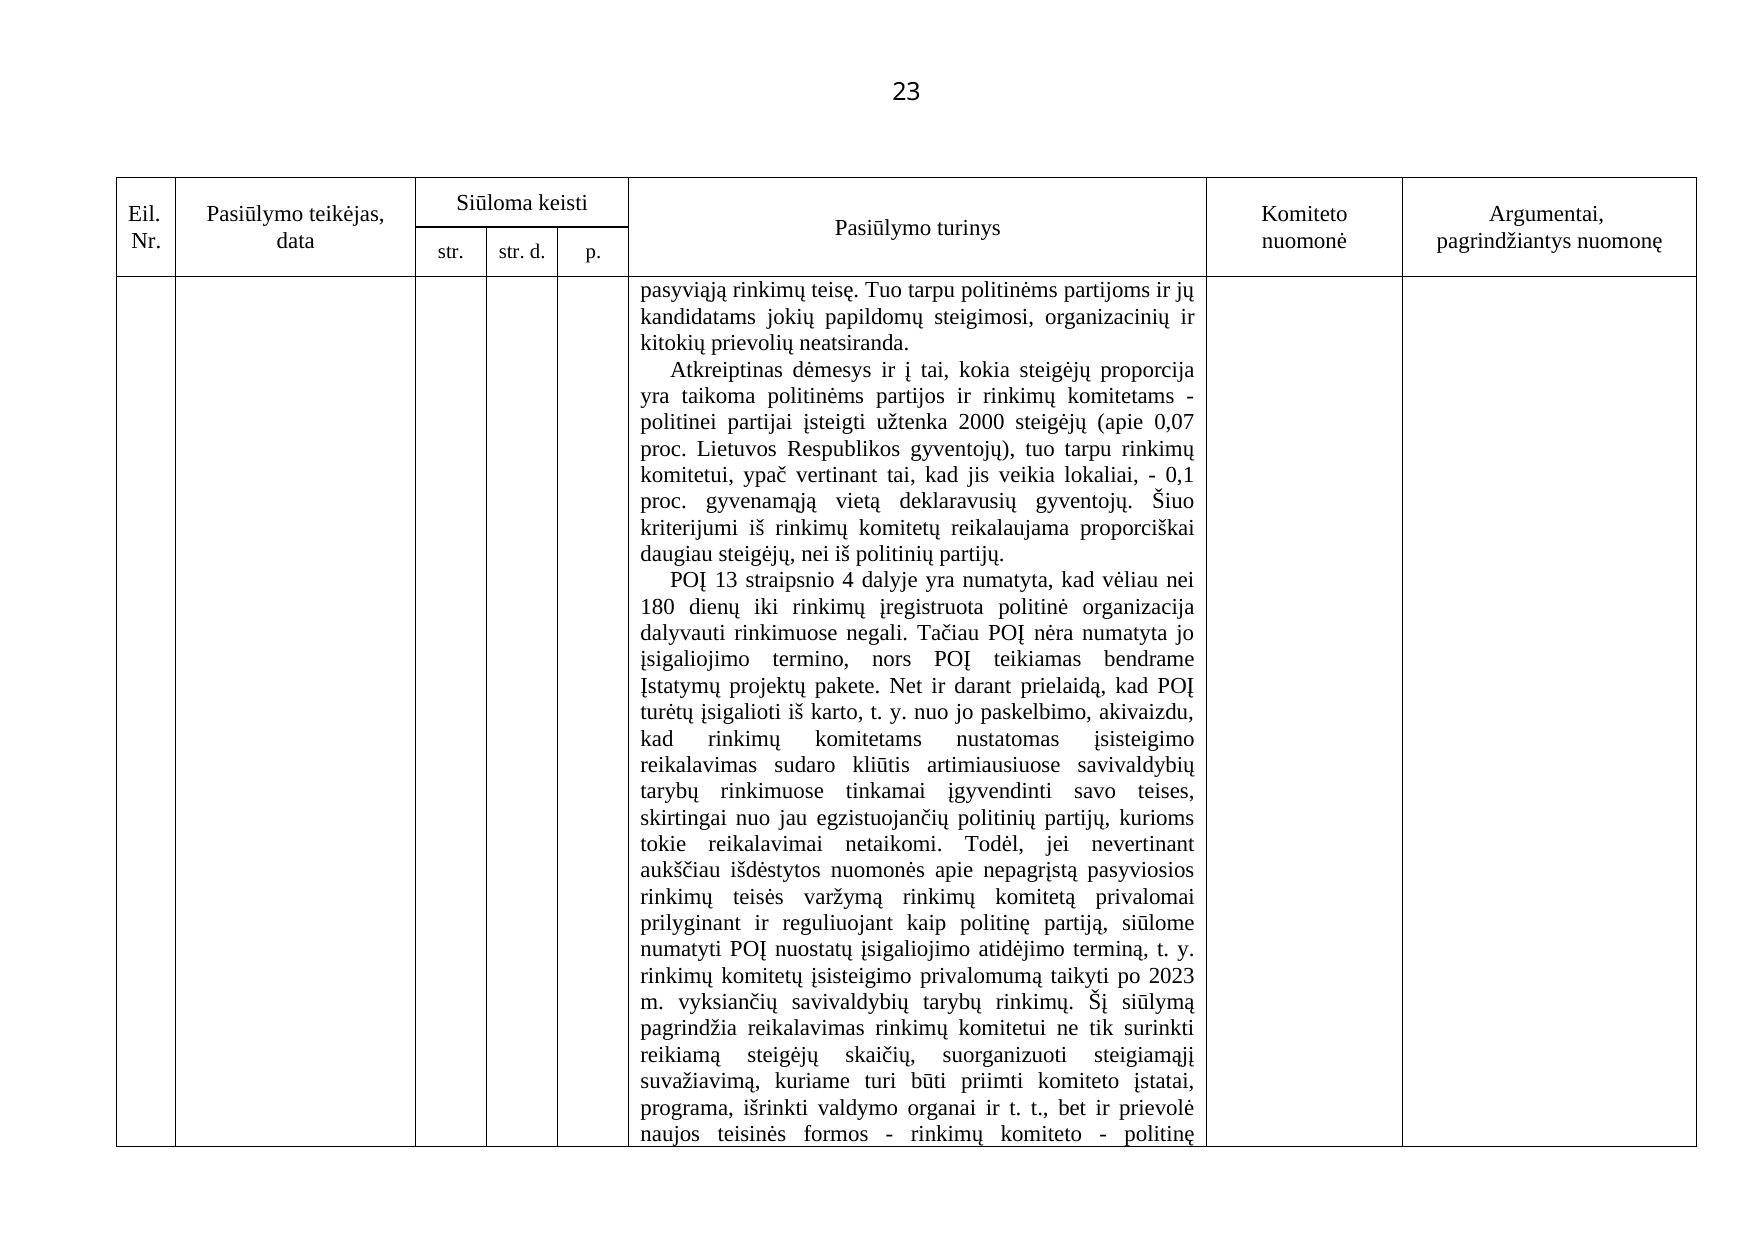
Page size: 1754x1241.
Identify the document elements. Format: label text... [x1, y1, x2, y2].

table_cell [176, 277, 415, 1146]
table_header Siūloma keisti [416, 178, 628, 226]
table_cell str. [416, 228, 486, 276]
table_cell [487, 277, 557, 1146]
table_cell [416, 277, 486, 1146]
table_header Argumentai, pagrindžiantys nuomonę [1403, 178, 1696, 276]
table_cell [117, 277, 175, 1146]
table_header Eil. Nr. [117, 178, 175, 276]
table_cell p. [558, 228, 628, 276]
table_header Pasiūlymo turinys [629, 178, 1206, 276]
table_cell [558, 277, 628, 1146]
table_cell [1403, 277, 1696, 1146]
table_cell pasyviąją rinkimų teisę. Tuo tarpu politinėms partijoms ir jų kandidatams jokių papildomų steigimosi, organizacinių ir kitokių prievolių neatsiranda. Atkreiptinas dėmesys ir į tai, kokia steigėjų proporcija yra taikoma politinėms partijos ir rinkimų komitetams - politinei partijai įsteigti užtenka 2000 steigėjų (apie 0,07 proc. Lietuvos Respublikos gyventojų), tuo tarpu rinkimų komitetui, ypač vertinant tai, kad jis veikia lokaliai, - 0,1 proc. gyvenamąją vietą deklaravusių gyventojų. Šiuo kriterijumi iš rinkimų komitetų reikalaujama proporciškai daugiau steigėjų, nei iš politinių partijų. POĮ 13 straipsnio 4 dalyje yra numatyta, kad vėliau nei 180 dienų iki rinkimų įregistruota politinė organizacija dalyvauti rinkimuose negali. Tačiau POĮ nėra numatyta jo įsigaliojimo termino, nors POĮ teikiamas bendrame Įstatymų projektų pakete. Net ir darant prielaidą, kad POĮ turėtų įsigalioti iš karto, t. y. nuo jo paskelbimo, akivaizdu, kad rinkimų komitetams nustatomas įsisteigimo reikalavimas sudaro kliūtis artimiausiuose savivaldybių tarybų rinkimuose tinkamai įgyvendinti savo teises, skirtingai nuo jau egzistuojančių politinių partijų, kurioms tokie reikalavimai netaikomi. Todėl, jei nevertinant aukščiau išdėstytos nuomonės apie nepagrįstą pasyviosios rinkimų teisės varžymą rinkimų komitetą privalomai prilyginant ir reguliuojant kaip politinę partiją, siūlome numatyti POĮ nuostatų įsigaliojimo atidėjimo terminą, t. y. rinkimų komitetų įsisteigimo privalomumą taikyti po 2023 m. vyksiančių savivaldybių tarybų rinkimų. Šį siūlymą pagrindžia reikalavimas rinkimų komitetui ne tik surinkti reikiamą steigėjų skaičių, suorganizuoti steigiamąjį suvažiavimą, kuriame turi būti priimti komiteto įstatai, programa, išrinkti valdymo organai ir t. t., bet ir prievolė naujos teisinės formos - rinkimų komiteto - politinę [629, 277, 1206, 1146]
table_cell str. d. [487, 228, 557, 276]
table_header Pasiūlymo teikėjas, data [176, 178, 415, 276]
table_cell [1207, 277, 1402, 1146]
table_header Komiteto nuomonė [1207, 178, 1402, 276]
